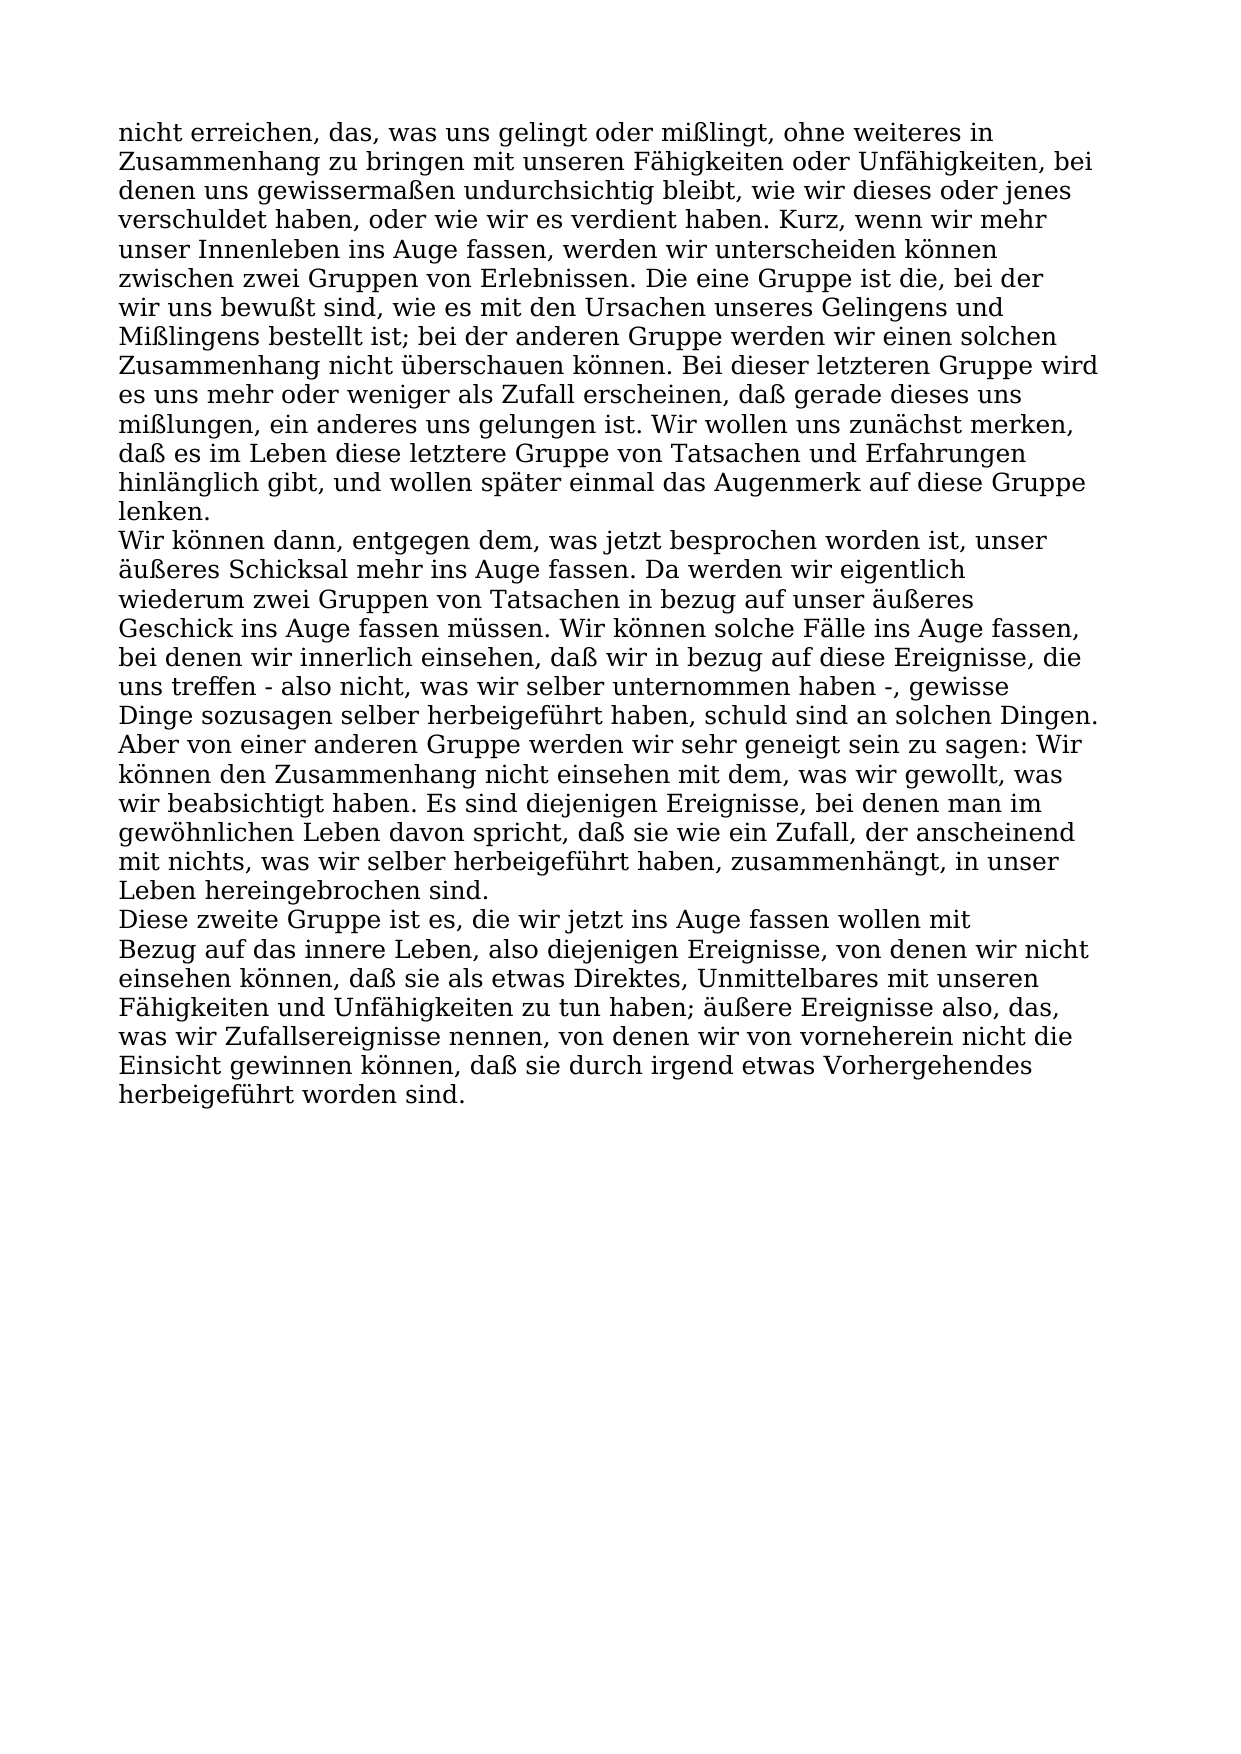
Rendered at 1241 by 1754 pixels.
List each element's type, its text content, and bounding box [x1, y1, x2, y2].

text Fähigkeiten und Unfähigkeiten zu tun haben; äußere Ereignisse also, das, [118, 993, 1122, 1022]
text Mißlingens bestellt ist; bei der anderen Gruppe werden wir einen solchen [118, 322, 1122, 351]
text nicht erreichen, das, was uns gelingt oder mißlingt, ohne weiteres in [118, 118, 1122, 147]
text hinlänglich gibt, und wollen später einmal das Augenmerk auf diese Gruppe [118, 468, 1122, 497]
text mit nichts, was wir selber herbeigeführt haben, zusammenhängt, in unser [118, 847, 1122, 876]
text uns treffen - also nicht, was wir selber unternommen haben -, gewisse [118, 672, 1122, 701]
text es uns mehr oder weniger als Zufall erscheinen, daß gerade dieses uns [118, 381, 1122, 410]
text Aber von einer anderen Gruppe werden wir sehr geneigt sein zu sagen: Wir [118, 731, 1122, 760]
text wir uns bewußt sind, wie es mit den Ursachen unseres Gelingens und [118, 293, 1122, 322]
text verschuldet haben, oder wie wir es verdient haben. Kurz, wenn wir mehr [118, 206, 1122, 235]
text Zusammenhang zu bringen mit unseren Fähigkeiten oder Unfähigkeiten, bei [118, 147, 1122, 176]
text unser Innenleben ins Auge fassen, werden wir unterscheiden können [118, 235, 1122, 264]
text wir beabsichtigt haben. Es sind diejenigen Ereignisse, bei denen man im [118, 789, 1122, 818]
text herbeigeführt worden sind. [118, 1081, 1122, 1110]
text daß es im Leben diese letztere Gruppe von Tatsachen und Erfahrungen [118, 439, 1122, 468]
text Einsicht gewinnen können, daß sie durch irgend etwas Vorhergehendes [118, 1051, 1122, 1081]
text bei denen wir innerlich einsehen, daß wir in bezug auf diese Ereignisse, die [118, 643, 1122, 672]
text was wir Zufallsereignisse nennen, von denen wir von vorneherein nicht die [118, 1022, 1122, 1051]
text Dinge sozusagen selber herbeigeführt haben, schuld sind an solchen Dingen. [118, 701, 1122, 731]
text Diese zweite Gruppe ist es, die wir jetzt ins Auge fassen wollen mit [118, 906, 1122, 935]
text Wir können dann, entgegen dem, was jetzt besprochen worden ist, unser [118, 526, 1122, 556]
text Geschick ins Auge fassen müssen. Wir können solche Fälle ins Auge fassen, [118, 614, 1122, 643]
text mißlungen, ein anderes uns gelungen ist. Wir wollen uns zunächst merken, [118, 410, 1122, 439]
text Leben hereingebrochen sind. [118, 876, 1122, 906]
text gewöhnlichen Leben davon spricht, daß sie wie ein Zufall, der anscheinend [118, 818, 1122, 847]
text Bezug auf das innere Leben, also diejenigen Ereignisse, von denen wir nicht [118, 935, 1122, 964]
text einsehen können, daß sie als etwas Direktes, Unmittelbares mit unseren [118, 964, 1122, 993]
text wiederum zwei Gruppen von Tatsachen in bezug auf unser äußeres [118, 585, 1122, 614]
text denen uns gewissermaßen undurchsichtig bleibt, wie wir dieses oder jenes [118, 176, 1122, 206]
text können den Zusammenhang nicht einsehen mit dem, was wir gewollt, was [118, 760, 1122, 789]
text zwischen zwei Gruppen von Erlebnissen. Die eine Gruppe ist die, bei der [118, 264, 1122, 293]
text Zusammenhang nicht überschauen können. Bei dieser letzteren Gruppe wird [118, 351, 1122, 381]
text lenken. [118, 497, 1122, 526]
text äußeres Schicksal mehr ins Auge fassen. Da werden wir eigentlich [118, 556, 1122, 585]
